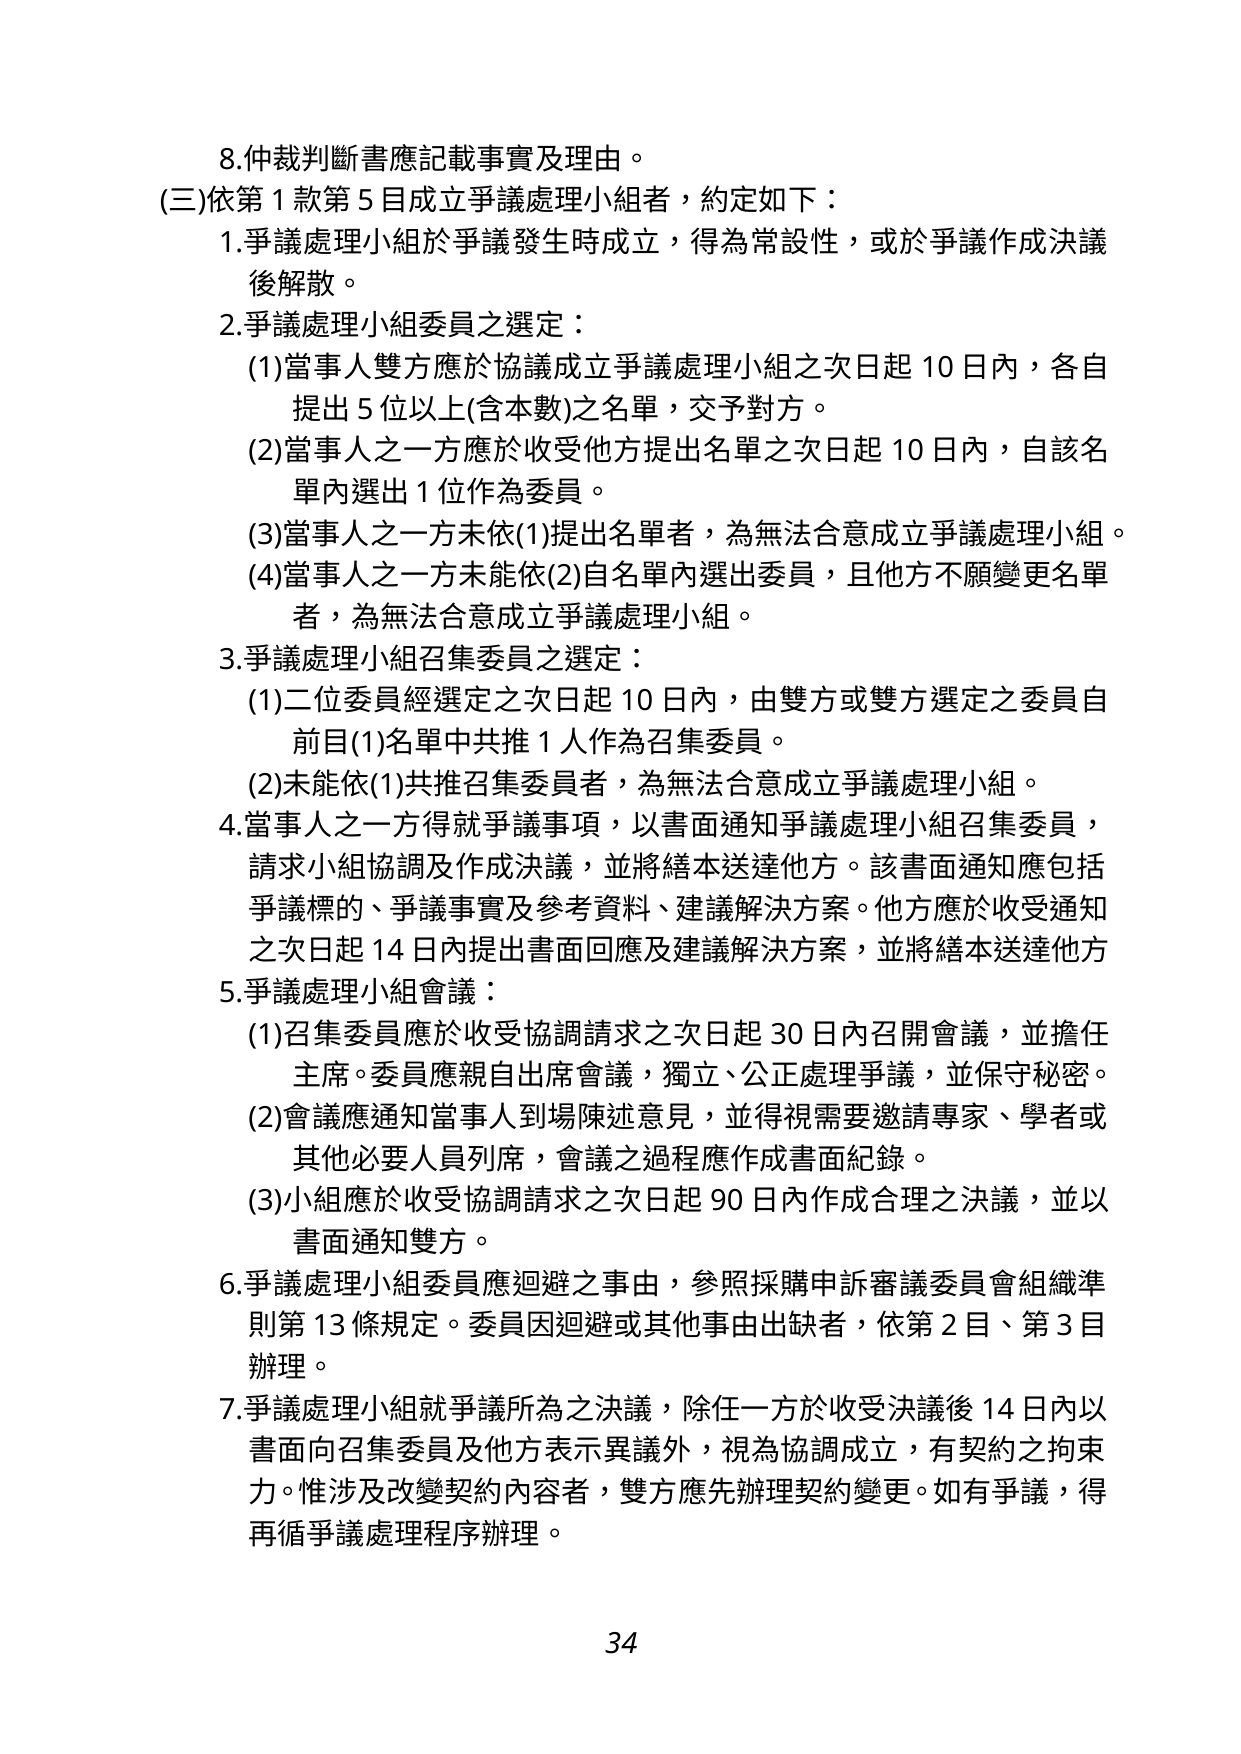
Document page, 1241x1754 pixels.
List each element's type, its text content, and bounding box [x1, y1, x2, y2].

text 5.爭議處理小組會議： [218, 969, 1108, 1011]
text (2)會議應通知當事人到場陳述意見，並得視需要邀請專家、學者或其他必要人員列席，會議之過程應作成書面紀錄。 [248, 1094, 1110, 1177]
text 8.仲裁判斷書應記載事實及理由。 [218, 136, 1108, 177]
text (3)當事人之一方未依(1)提出名單者，為無法合意成立爭議處理小組。 [248, 511, 1110, 552]
text (三)依第1款第5目成立爭議處理小組者，約定如下： [159, 177, 1110, 219]
text 3.爭議處理小組召集委員之選定： [218, 636, 1108, 677]
text (1)二位委員經選定之次日起10日內，由雙方或雙方選定之委員自前目(1)名單中共推1人作為召集委員。 [248, 677, 1110, 761]
text (1)召集委員應於收受協調請求之次日起30日內召開會議，並擔任主席。委員應親自出席會議，獨立、公正處理爭議，並保守秘密。 [248, 1011, 1110, 1094]
text 2.爭議處理小組委員之選定： [218, 302, 1108, 344]
text 1.爭議處理小組於爭議發生時成立，得為常設性，或於爭議作成決議後解散。 [218, 219, 1108, 302]
text (1)當事人雙方應於協議成立爭議處理小組之次日起10日內，各自提出5位以上(含本數)之名單，交予對方。 [248, 344, 1110, 427]
text 4.當事人之一方得就爭議事項，以書面通知爭議處理小組召集委員，請求小組協調及作成決議，並將繕本送達他方。該書面通知應包括爭議標的、爭議事實及參考資料、建議解決方案。他方應於收受通知之次日起14日內提出書面回應及建議解決方案，並將繕本送達他方。 [218, 802, 1108, 969]
text 6.爭議處理小組委員應迴避之事由，參照採購申訴審議委員會組織準則第13條規定。委員因迴避或其他事由出缺者，依第2目、第3目辦理。 [218, 1261, 1108, 1386]
text 7.爭議處理小組就爭議所為之決議，除任一方於收受決議後14日內以書面向召集委員及他方表示異議外，視為協調成立，有契約之拘束力。惟涉及改變契約內容者，雙方應先辦理契約變更。如有爭議，得再循爭議處理程序辦理。 [218, 1386, 1108, 1552]
text (2)未能依(1)共推召集委員者，為無法合意成立爭議處理小組。 [248, 761, 1110, 802]
text (4)當事人之一方未能依(2)自名單內選出委員，且他方不願變更名單者，為無法合意成立爭議處理小組。 [248, 552, 1110, 636]
text (2)當事人之一方應於收受他方提出名單之次日起10日內，自該名單內選出1位作為委員。 [248, 427, 1110, 511]
text (3)小組應於收受協調請求之次日起90日內作成合理之決議，並以書面通知雙方。 [248, 1177, 1110, 1261]
